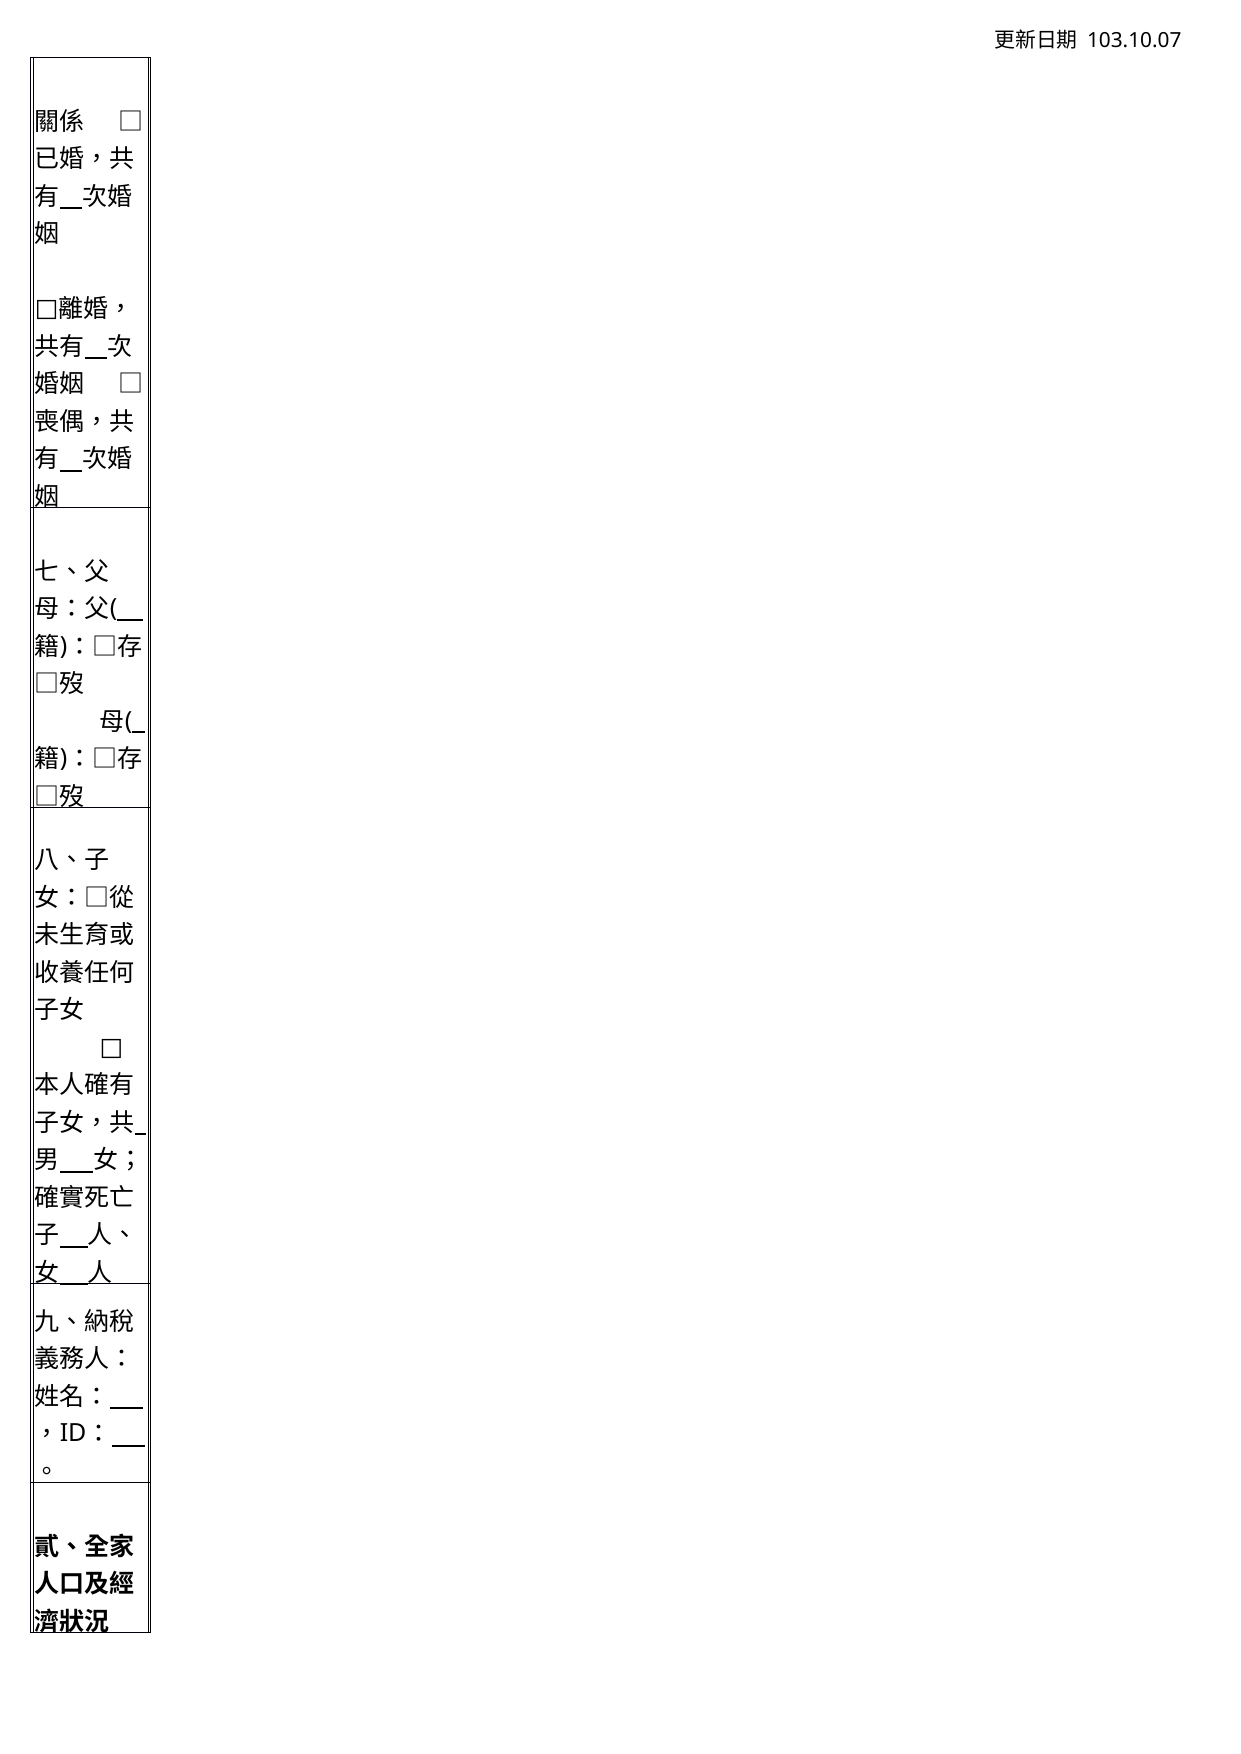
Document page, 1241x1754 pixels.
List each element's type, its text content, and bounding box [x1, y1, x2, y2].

table_cell 關係 □已婚，共有 次婚姻 □離婚，共有 次婚姻 □喪偶，共有 次婚姻 [34, 58, 148, 507]
table_cell 八、子女：□從未生育或收養任何子女 □本人確有子女，共 男 女；確實死亡子 人、女 人 [34, 808, 148, 1283]
table_cell 九、納稅義務人：姓名： ，ID： 。 [34, 1284, 148, 1482]
table_cell 貳、全家人口及經濟狀況 [34, 1483, 148, 1632]
table_cell 七、父母：父( 籍)：□存 □歿 母( 籍)：□存 □歿 [34, 508, 148, 807]
